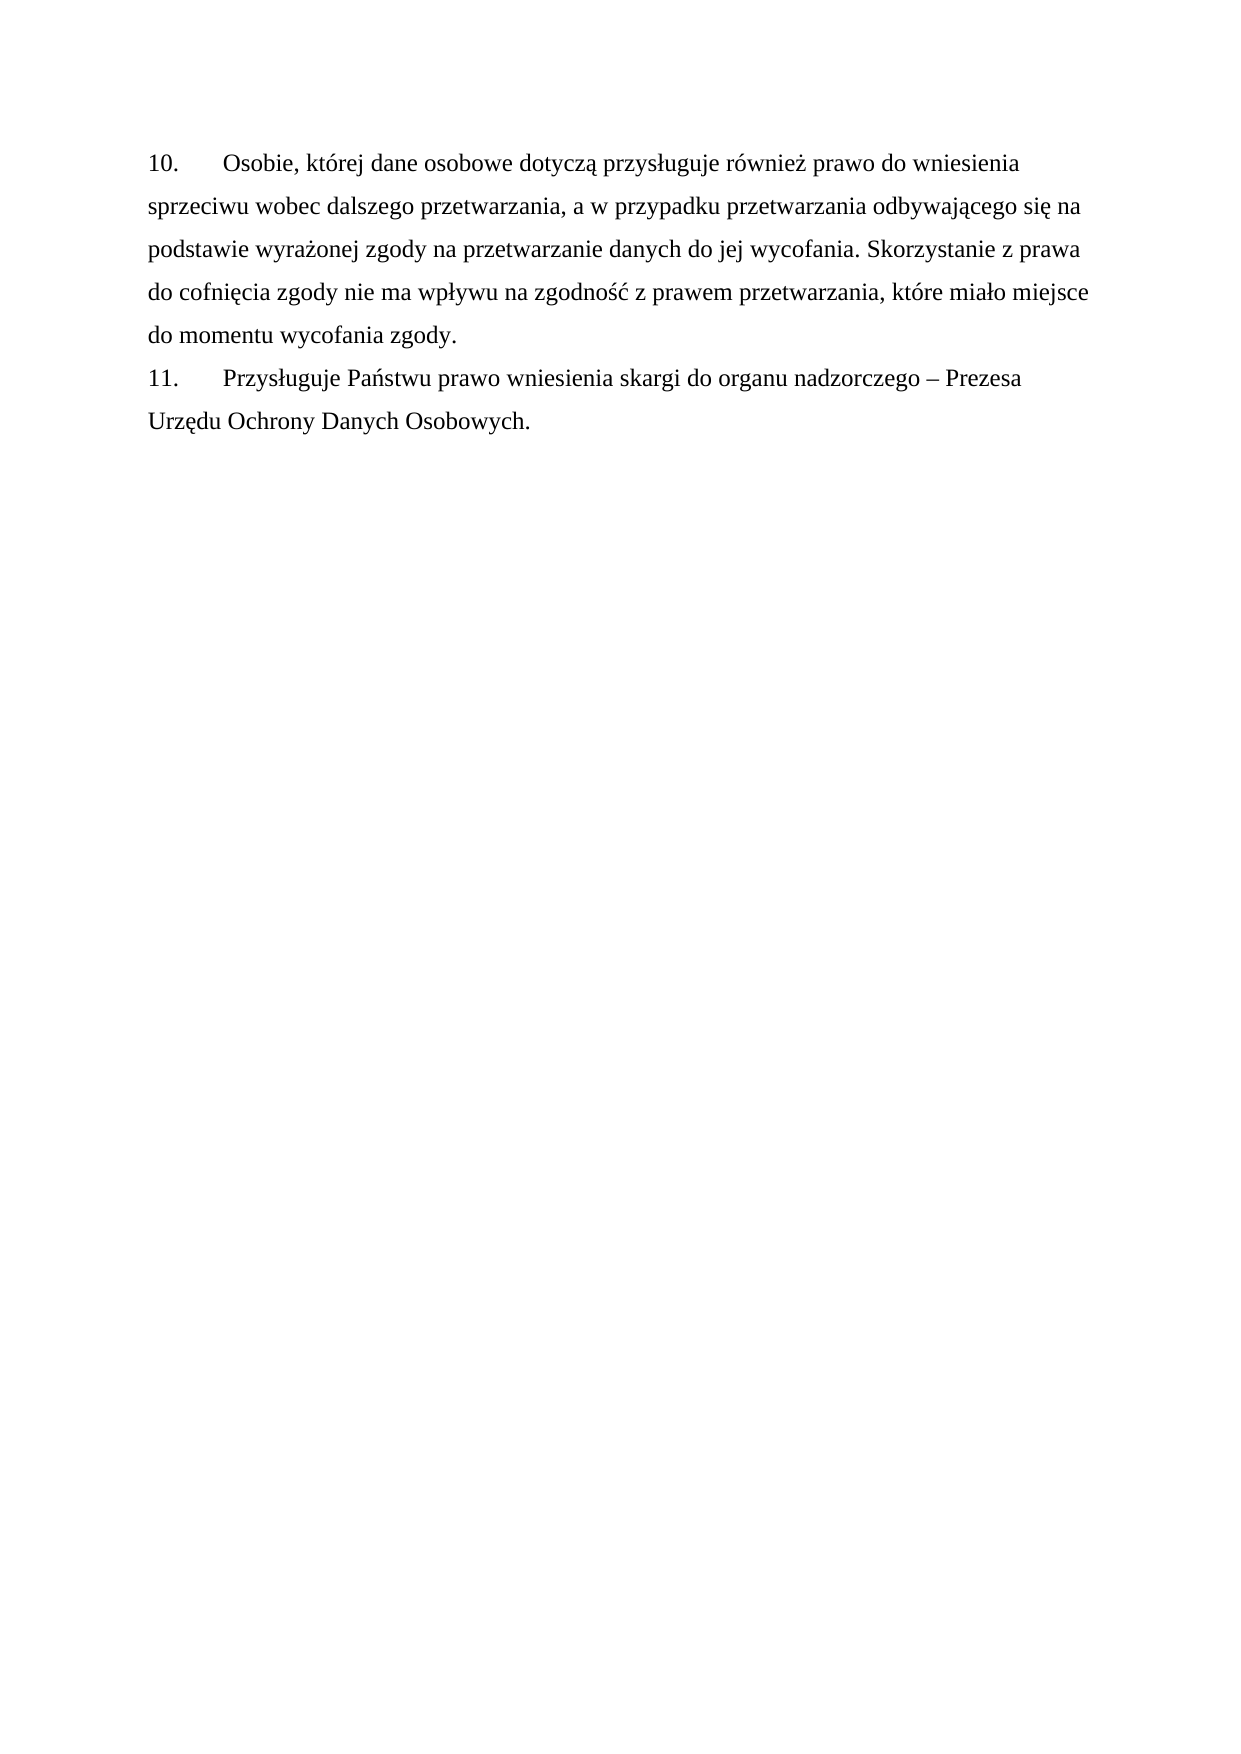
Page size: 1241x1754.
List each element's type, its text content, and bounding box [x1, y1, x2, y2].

list Przysługuje Państwu prawo wniesienia skargi do organu nadzorczego – Prezesa Urzędu Ochrony Danych Osobowych. [148, 363, 1093, 435]
list Osobie, której dane osobowe dotyczą przysługuje również prawo do wniesienia sprzeciwu wobec dalszego przetwarzania, a w przypadku przetwarzania odbywającego się na podstawie wyrażonej zgody na przetwarzanie danych do jej wycofania. Skorzystanie z prawa do cofnięcia zgody nie ma wpływu na zgodność z prawem przetwarzania, które miało miejsce do momentu wycofania zgody. [148, 148, 1093, 349]
